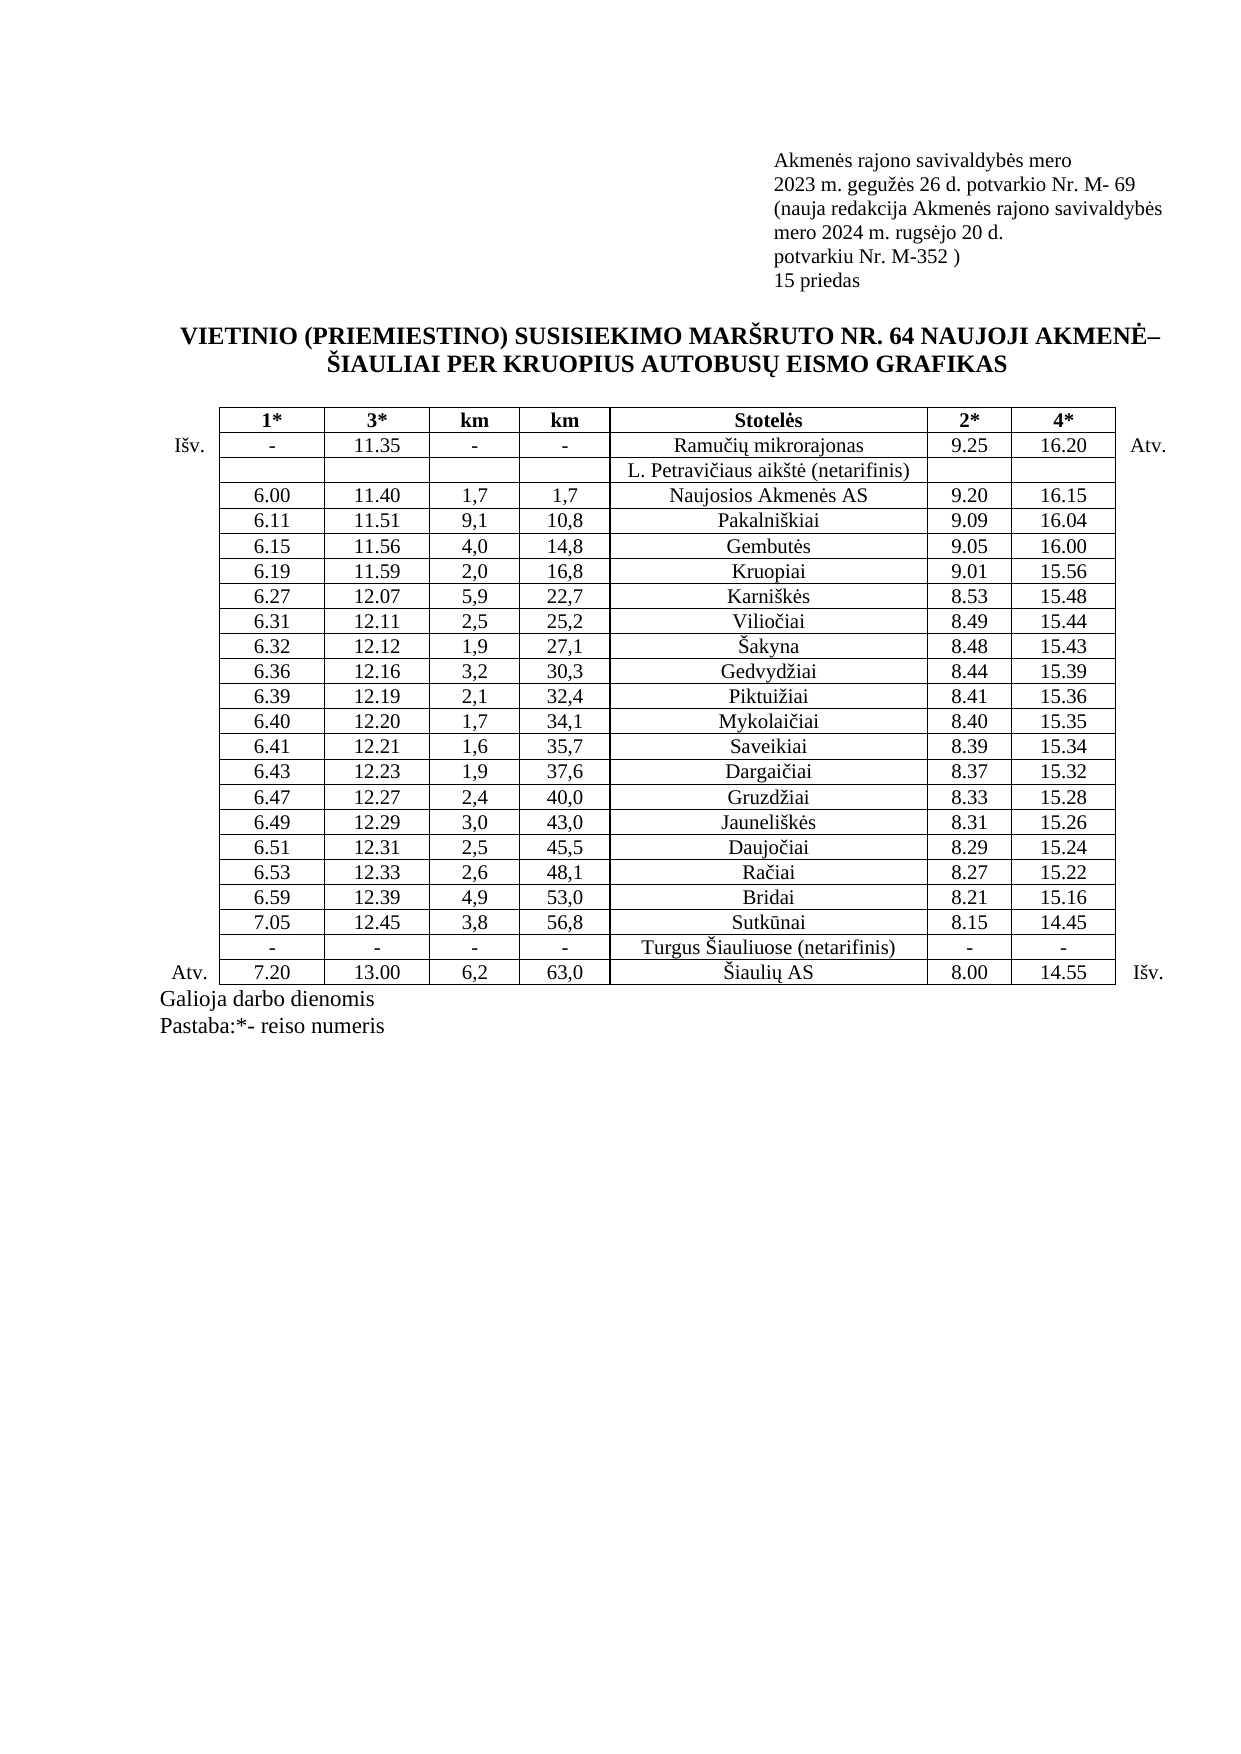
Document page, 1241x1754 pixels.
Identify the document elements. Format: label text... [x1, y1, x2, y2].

table_cell [160, 659, 219, 683]
text potvarkiu Nr. M-352 ) [697, 244, 1181, 268]
table_cell 48,1 [520, 860, 609, 884]
table_cell [160, 910, 219, 934]
table_cell 14.55 [1012, 960, 1115, 984]
table_cell 30,3 [520, 659, 609, 683]
table_cell [160, 709, 219, 733]
table_cell 4,0 [430, 534, 519, 558]
table_cell 15.22 [1012, 860, 1115, 884]
table_cell 32,4 [520, 684, 609, 708]
table_header 3* [325, 408, 429, 432]
table_cell Naujosios Akmenės AS [611, 483, 927, 507]
table_cell [160, 609, 219, 633]
table_cell 12.45 [325, 910, 429, 934]
table_cell [1012, 458, 1115, 482]
table_cell 6.49 [220, 810, 324, 834]
table_cell 40,0 [520, 785, 609, 809]
table_cell [160, 509, 219, 532]
table_cell [1116, 784, 1181, 809]
text Galioja darbo dienomis [159, 985, 1181, 1012]
text Pastaba:*- reiso numeris [159, 1012, 1181, 1038]
table_cell 16.15 [1012, 483, 1115, 507]
table_cell 6.51 [220, 835, 324, 859]
table_cell 9,1 [430, 509, 519, 532]
table_cell Jauneliškės [611, 810, 927, 834]
table_cell 27,1 [520, 634, 609, 658]
table_cell 15.32 [1012, 760, 1115, 783]
table_cell 15.34 [1012, 734, 1115, 758]
table_cell 15.36 [1012, 684, 1115, 708]
table_cell 1,6 [430, 734, 519, 758]
table_cell 6.39 [220, 684, 324, 708]
table_cell 16.00 [1012, 534, 1115, 558]
table_cell 63,0 [520, 960, 609, 984]
table_cell - [430, 433, 519, 457]
table_cell 13.00 [325, 960, 429, 984]
table_cell 37,6 [520, 760, 609, 783]
table_cell 6.53 [220, 860, 324, 884]
text Akmenės rajono savivaldybės mero [774, 148, 1181, 172]
table_cell Karniškės [611, 584, 927, 608]
table_cell 5,9 [430, 584, 519, 608]
table_cell 11.56 [325, 534, 429, 558]
table_cell - [928, 935, 1011, 959]
table_header km [520, 408, 609, 432]
table_cell 6.47 [220, 785, 324, 809]
text 2023 m. gegužės 26 d. potvarkio Nr. M- 69 [697, 172, 1181, 196]
table_cell [1116, 583, 1181, 608]
table_cell [1116, 859, 1181, 884]
table_cell Mykolaičiai [611, 709, 927, 733]
table_cell Kruopiai [611, 559, 927, 583]
table_cell 12.23 [325, 760, 429, 783]
table_cell 8.40 [928, 709, 1011, 733]
table_cell 8.15 [928, 910, 1011, 934]
table_cell 9.05 [928, 534, 1011, 558]
table_cell Saveikiai [611, 734, 927, 758]
table_cell 8.48 [928, 634, 1011, 658]
table_cell 25,2 [520, 609, 609, 633]
table_header [1116, 407, 1181, 432]
table_cell 12.16 [325, 659, 429, 683]
table_cell 15.26 [1012, 810, 1115, 834]
table_cell 8.37 [928, 760, 1011, 783]
table_cell 6.43 [220, 760, 324, 783]
table_cell [1116, 708, 1181, 733]
table_cell 8.33 [928, 785, 1011, 809]
table_header 4* [1012, 408, 1115, 432]
table_cell 43,0 [520, 810, 609, 834]
table_cell [1116, 533, 1181, 558]
table_cell 6.32 [220, 634, 324, 658]
table_cell [160, 634, 219, 658]
table_cell 15.43 [1012, 634, 1115, 658]
table_cell 8.27 [928, 860, 1011, 884]
table_cell [1116, 633, 1181, 658]
text VIETINIO (PRIEMIESTINO) SUSISIEKIMO MARŠRUTO NR. 64 NAUJOJI AKMENĖ–ŠIAULIAI PER KRUOPIUS AUTOBUSŲ EISMO GRAFIKAS [159, 321, 1181, 378]
table_cell [430, 458, 519, 482]
table_cell Sutkūnai [611, 910, 927, 934]
table_cell [160, 734, 219, 758]
table_cell 6.15 [220, 534, 324, 558]
text (nauja redakcija Akmenės rajono savivaldybės [774, 196, 1181, 220]
table_cell - [1012, 935, 1115, 959]
table_cell - [325, 935, 429, 959]
table_cell 45,5 [520, 835, 609, 859]
table_cell Račiai [611, 860, 927, 884]
table_cell 6.27 [220, 584, 324, 608]
table_cell 9.01 [928, 559, 1011, 583]
table_cell 53,0 [520, 885, 609, 909]
table_cell 12.39 [325, 885, 429, 909]
table_cell [520, 458, 609, 482]
table_cell [1116, 457, 1181, 482]
table_cell [160, 760, 219, 783]
table_cell 8.41 [928, 684, 1011, 708]
table_cell - [520, 935, 609, 959]
table_cell 12.27 [325, 785, 429, 809]
table_cell [220, 458, 324, 482]
table_cell [160, 559, 219, 583]
table_cell - [430, 935, 519, 959]
table_cell 2,5 [430, 609, 519, 633]
table_cell 12.20 [325, 709, 429, 733]
table_cell [160, 835, 219, 859]
table_cell 11.35 [325, 433, 429, 457]
table_cell [1116, 733, 1181, 758]
table_cell 12.33 [325, 860, 429, 884]
table_cell 7.20 [220, 960, 324, 984]
table_cell 11.51 [325, 509, 429, 532]
table_header [160, 408, 219, 432]
table_cell Gruzdžiai [611, 785, 927, 809]
table_cell Piktuižiai [611, 684, 927, 708]
table_cell Šakyna [611, 634, 927, 658]
table_cell [160, 860, 219, 884]
table_cell 12.31 [325, 835, 429, 859]
table_cell [1116, 934, 1181, 959]
table_cell 6.59 [220, 885, 324, 909]
table_cell [160, 684, 219, 708]
table_cell 22,7 [520, 584, 609, 608]
table_cell Bridai [611, 885, 927, 909]
table_header Stotelės [611, 408, 927, 432]
table_cell [160, 785, 219, 809]
table_cell 15.44 [1012, 609, 1115, 633]
table_cell 3,0 [430, 810, 519, 834]
table_cell 4,9 [430, 885, 519, 909]
table_cell Išv. [1116, 959, 1181, 984]
table_cell 9.25 [928, 433, 1011, 457]
table_cell 8.31 [928, 810, 1011, 834]
table_cell 16.20 [1012, 433, 1115, 457]
table_cell 6,2 [430, 960, 519, 984]
table_cell L. Petravičiaus aikštė (netarifinis) [611, 458, 927, 482]
table_cell 6.00 [220, 483, 324, 507]
table_cell 1,7 [430, 709, 519, 733]
table_cell 16,8 [520, 559, 609, 583]
table_cell 16.04 [1012, 509, 1115, 532]
table_cell - [220, 935, 324, 959]
table_cell [1116, 834, 1181, 859]
text 15 priedas [697, 268, 1181, 292]
table_cell 14.45 [1012, 910, 1115, 934]
table_cell 9.09 [928, 509, 1011, 532]
table_cell 12.07 [325, 584, 429, 608]
table_cell Gedvydžiai [611, 659, 927, 683]
table_cell 15.48 [1012, 584, 1115, 608]
table_cell 14,8 [520, 534, 609, 558]
table_cell [1116, 759, 1181, 783]
table_cell 6.40 [220, 709, 324, 733]
table_cell Turgus Šiauliuose (netarifinis) [611, 935, 927, 959]
table_cell 6.31 [220, 609, 324, 633]
table_cell 15.16 [1012, 885, 1115, 909]
table_cell [1116, 658, 1181, 683]
table_cell 15.28 [1012, 785, 1115, 809]
table_cell 15.39 [1012, 659, 1115, 683]
table_cell 8.21 [928, 885, 1011, 909]
table_cell Dargaičiai [611, 760, 927, 783]
table_cell 15.24 [1012, 835, 1115, 859]
table_cell 11.40 [325, 483, 429, 507]
table_cell 2,6 [430, 860, 519, 884]
table_cell 6.11 [220, 509, 324, 532]
table_cell 34,1 [520, 709, 609, 733]
table_cell 2,5 [430, 835, 519, 859]
text mero 2024 m. rugsėjo 20 d. [774, 220, 1181, 244]
table_cell 8.39 [928, 734, 1011, 758]
table_cell [160, 885, 219, 909]
table_cell 15.35 [1012, 709, 1115, 733]
table_cell 2,1 [430, 684, 519, 708]
table_cell [1116, 884, 1181, 909]
table_header 1* [220, 408, 324, 432]
table_cell [160, 584, 219, 608]
table_cell Atv. [160, 960, 219, 984]
table_cell [1116, 482, 1181, 507]
table_cell 12.11 [325, 609, 429, 633]
table_cell [1116, 909, 1181, 934]
table_cell [1116, 809, 1181, 834]
table_cell 12.12 [325, 634, 429, 658]
table_cell Išv. [160, 433, 219, 457]
table_cell [1116, 608, 1181, 633]
table_cell 8.53 [928, 584, 1011, 608]
table_cell [325, 458, 429, 482]
table_cell - [520, 433, 609, 457]
table_cell 15.56 [1012, 559, 1115, 583]
table_cell 11.59 [325, 559, 429, 583]
table_cell 12.19 [325, 684, 429, 708]
table_cell - [220, 433, 324, 457]
table_cell 3,2 [430, 659, 519, 683]
table_header 2* [928, 408, 1011, 432]
table_cell Gembutės [611, 534, 927, 558]
table_cell [1116, 558, 1181, 583]
table_cell 12.29 [325, 810, 429, 834]
table_cell 1,7 [520, 483, 609, 507]
table_cell 8.44 [928, 659, 1011, 683]
table_cell [928, 458, 1011, 482]
table_cell Ramučių mikrorajonas [611, 433, 927, 457]
table_cell Atv. [1116, 432, 1181, 457]
table_cell Daujočiai [611, 835, 927, 859]
table_cell 12.21 [325, 734, 429, 758]
table_cell 2,0 [430, 559, 519, 583]
table_cell [1116, 508, 1181, 532]
table_cell 3,8 [430, 910, 519, 934]
table_cell [1116, 683, 1181, 708]
table_cell Viliočiai [611, 609, 927, 633]
table_cell 56,8 [520, 910, 609, 934]
table_cell 2,4 [430, 785, 519, 809]
table_cell [160, 483, 219, 507]
table_cell [160, 534, 219, 558]
table_cell 8.29 [928, 835, 1011, 859]
table_cell 7.05 [220, 910, 324, 934]
table_cell 8.49 [928, 609, 1011, 633]
table_cell [160, 458, 219, 482]
table_cell 6.41 [220, 734, 324, 758]
table_cell 9.20 [928, 483, 1011, 507]
table_header km [430, 408, 519, 432]
table_cell 1,9 [430, 634, 519, 658]
table_cell Šiaulių AS [611, 960, 927, 984]
table_cell [160, 810, 219, 834]
table_cell 6.36 [220, 659, 324, 683]
table_cell 8.00 [928, 960, 1011, 984]
table_cell 6.19 [220, 559, 324, 583]
table_cell 35,7 [520, 734, 609, 758]
table_cell 1,7 [430, 483, 519, 507]
table_cell 10,8 [520, 509, 609, 532]
table_cell Pakalniškiai [611, 509, 927, 532]
table_cell 1,9 [430, 760, 519, 783]
table_cell [160, 935, 219, 959]
